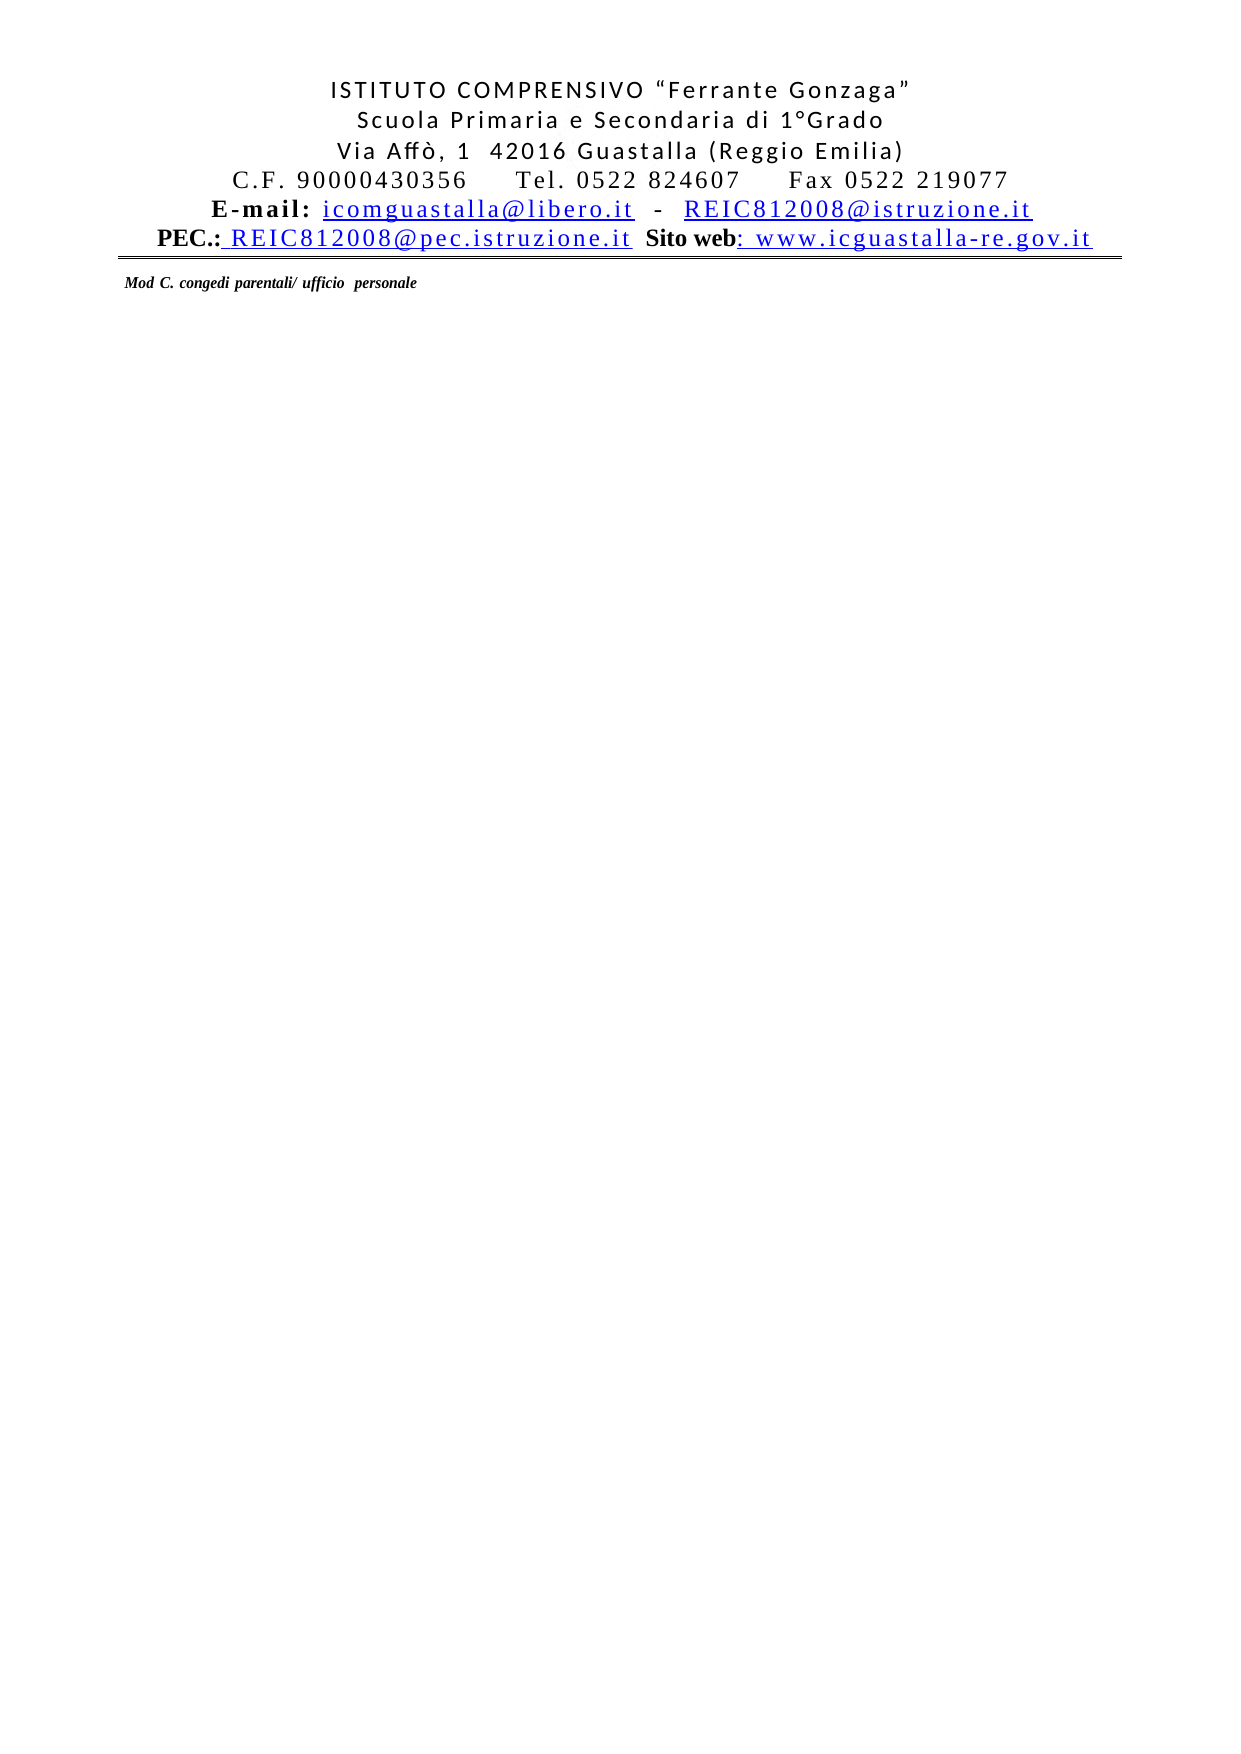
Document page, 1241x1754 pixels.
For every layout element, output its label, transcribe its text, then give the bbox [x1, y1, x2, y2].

text Mod C. congedi parentali/ ufficio personale [124, 259, 1122, 296]
